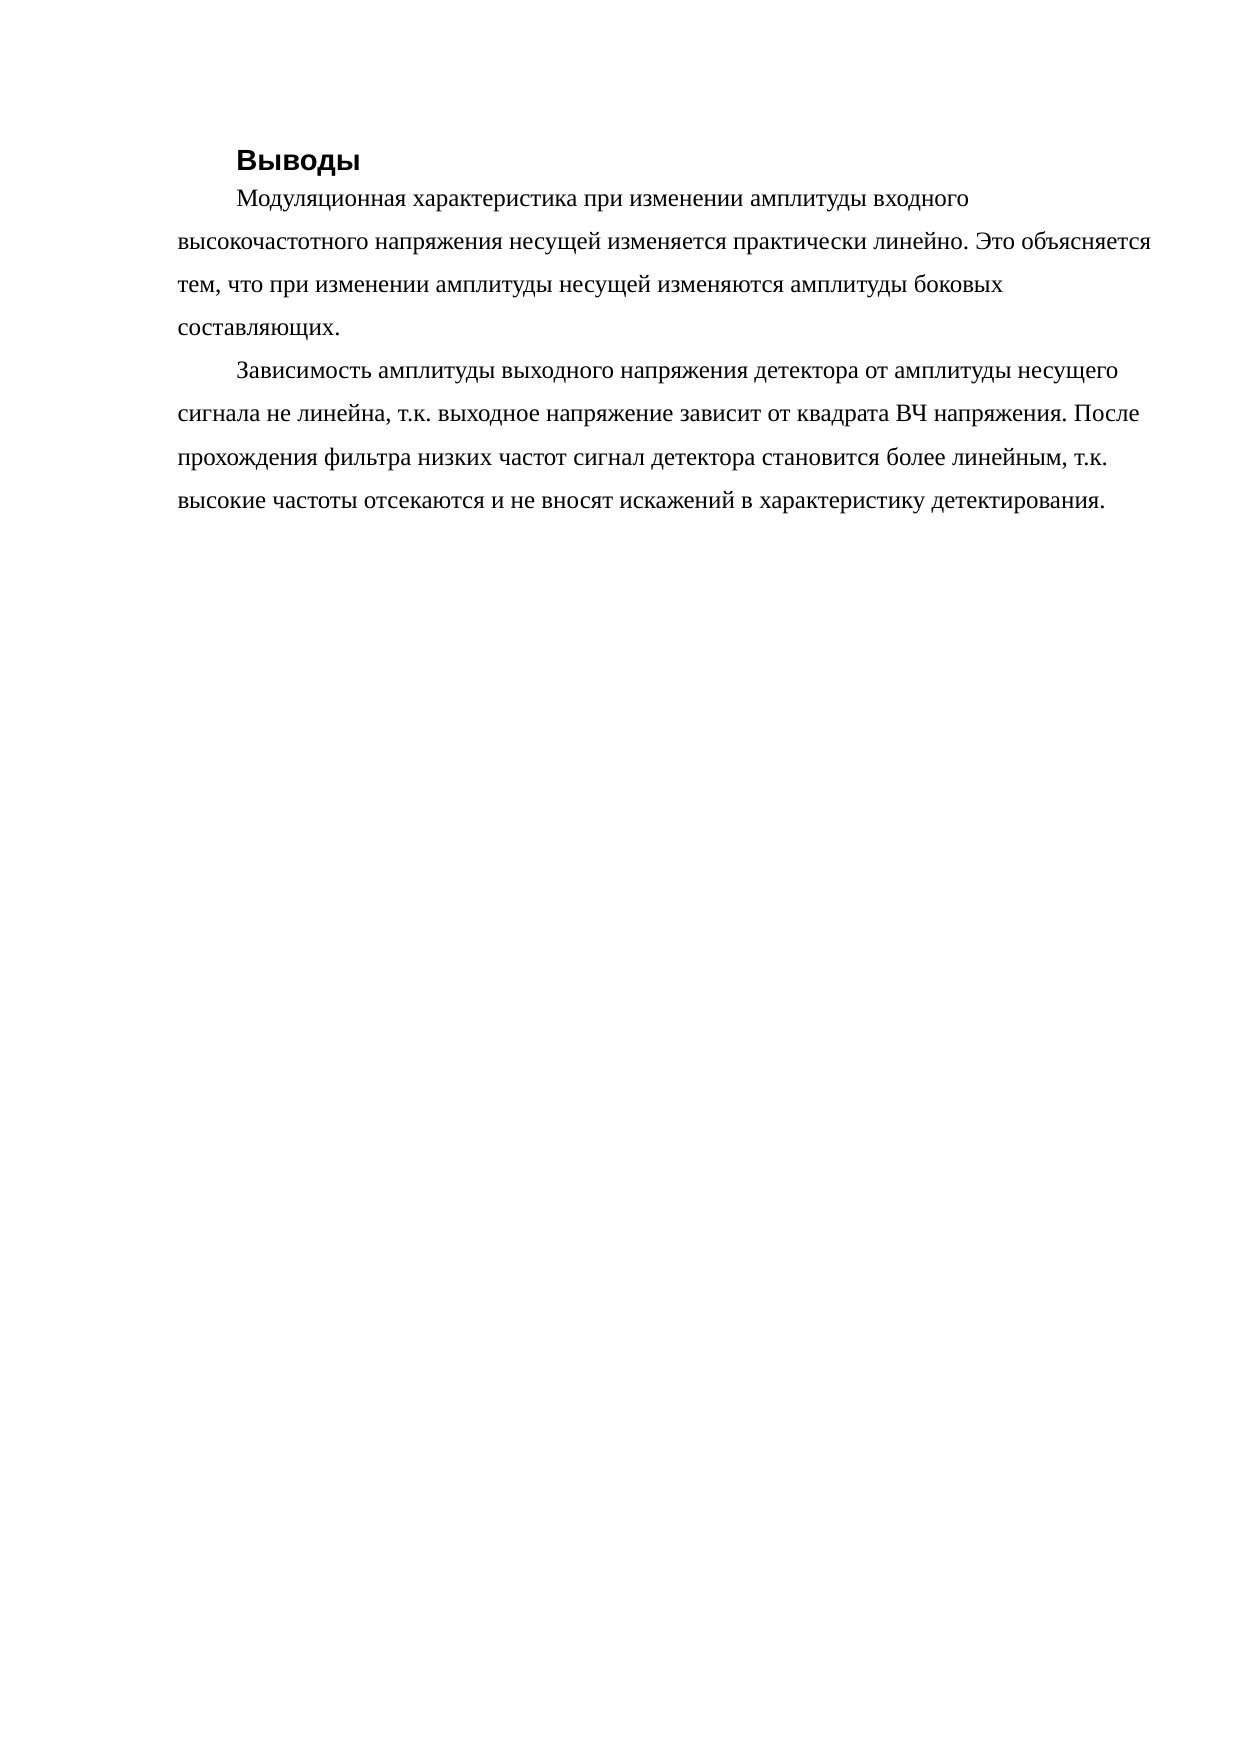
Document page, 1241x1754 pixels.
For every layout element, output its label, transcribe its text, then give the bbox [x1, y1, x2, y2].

text Модуляционная характеристика при изменении амплитуды входного высокочастотного напряжения несущей изменяется практически линейно. Это объясняется тем, что при изменении амплитуды несущей изменяются амплитуды боковых составляющих. [177, 183, 1152, 341]
subtitle Выводы [177, 143, 1152, 177]
text Зависимость амплитуды выходного напряжения детектора от амплитуды несущего сигнала не линейна, т.к. выходное напряжение зависит от квадрата ВЧ напряжения. После прохождения фильтра низких частот сигнал детектора становится более линейным, т.к. высокие частоты отсекаются и не вносят искажений в характеристику детектирования. [177, 355, 1152, 513]
